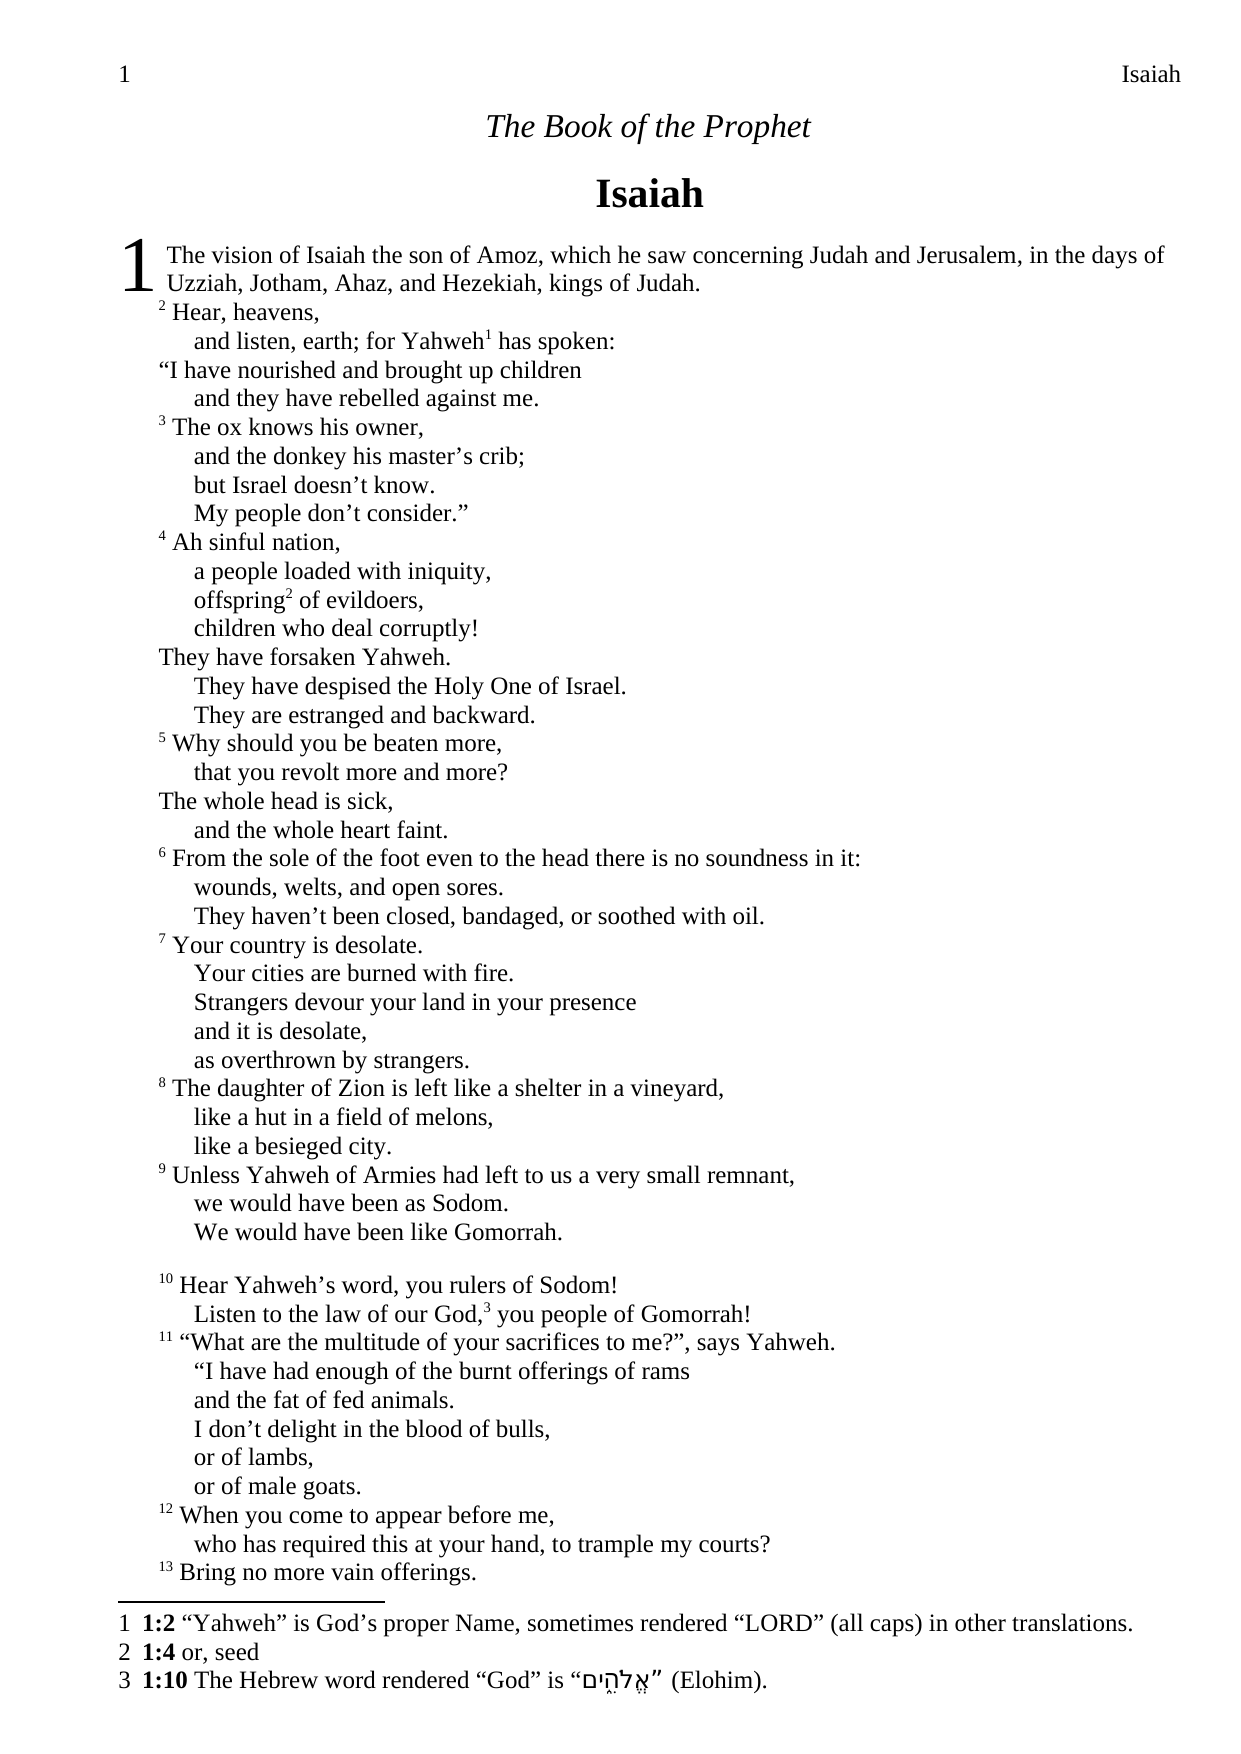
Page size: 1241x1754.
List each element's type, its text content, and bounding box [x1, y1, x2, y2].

text offspring of evildoers, [194, 585, 1181, 613]
text Isaiah [118, 168, 1181, 216]
text Your cities are burned with fire. [194, 958, 1181, 987]
text They have despised the Holy One of Israel. [194, 671, 1181, 700]
text and the fat of fed animals. [194, 1385, 1181, 1414]
text 10 Hear Yahweh’s word, you rulers of Sodom! [158, 1270, 1181, 1299]
text a people loaded with iniquity, [194, 556, 1181, 585]
text but Israel doesn’t know. [194, 470, 1181, 498]
text as overthrown by strangers. [194, 1045, 1181, 1073]
text or of male goats. [194, 1471, 1181, 1500]
text The whole head is sick, [158, 786, 1181, 815]
text 1:10 The Hebrew word rendered “God” is “אֱלֹהִ֑ים” (Elohim). [118, 1666, 1181, 1695]
text like a besieged city. [194, 1131, 1181, 1160]
text 1:4 or, seed [118, 1637, 1181, 1666]
text “I have nourished and brought up children [158, 355, 1181, 383]
text and the whole heart faint. [194, 815, 1181, 843]
text children who deal corruptly! [194, 613, 1181, 642]
text They have forsaken Yahweh. [158, 642, 1181, 671]
text 12 When you come to appear before me, [158, 1500, 1181, 1529]
text and they have rebelled against me. [194, 383, 1181, 412]
text We would have been like Gomorrah. [194, 1217, 1181, 1246]
text My people don’t consider.” [194, 498, 1181, 527]
text we would have been as Sodom. [194, 1188, 1181, 1217]
text 5 Why should you be beaten more, [158, 728, 1181, 757]
text 13 Bring no more vain offerings. [158, 1557, 1181, 1586]
text 8 The daughter of Zion is left like a shelter in a vineyard, [158, 1073, 1181, 1102]
text Listen to the law of our God, you people of Gomorrah! [194, 1299, 1181, 1327]
text Strangers devour your land in your presence [194, 987, 1181, 1016]
text that you revolt more and more? [194, 757, 1181, 786]
text 1:2 “Yahweh” is God’s proper Name, sometimes rendered “LORD” (all caps) in other translations. [118, 1608, 1181, 1637]
text 4 Ah sinful nation, [158, 527, 1181, 556]
text 3 The ox knows his owner, [158, 412, 1181, 441]
text 7 Your country is desolate. [158, 930, 1181, 958]
text The Book of the Prophet [118, 106, 1181, 144]
text and the donkey his master’s crib; [194, 441, 1181, 470]
text or of lambs, [194, 1442, 1181, 1471]
text 2 Hear, heavens, [158, 297, 1181, 326]
text They haven’t been closed, bandaged, or soothed with oil. [194, 901, 1181, 930]
text 6 From the sole of the foot even to the head there is no soundness in it: [158, 843, 1181, 872]
text “I have had enough of the burnt offerings of rams [194, 1356, 1181, 1385]
text 1The vision of Isaiah the son of Amoz, which he saw concerning Judah and Jerusalem, in the days of Uzziah, Jotham, Ahaz, and Hezekiah, kings of Judah. [118, 240, 1181, 297]
text like a hut in a field of melons, [194, 1102, 1181, 1131]
text I don’t delight in the blood of bulls, [194, 1414, 1181, 1442]
text 9 Unless Yahweh of Armies had left to us a very small remnant, [158, 1160, 1181, 1188]
text who has required this at your hand, to trample my courts? [194, 1529, 1181, 1557]
text 11 “What are the multitude of your sacrifices to me?”, says Yahweh. [158, 1327, 1181, 1356]
text and it is desolate, [194, 1016, 1181, 1045]
text and listen, earth; for Yahweh has spoken: [194, 326, 1181, 355]
text wounds, welts, and open sores. [194, 872, 1181, 901]
text They are estranged and backward. [194, 700, 1181, 728]
